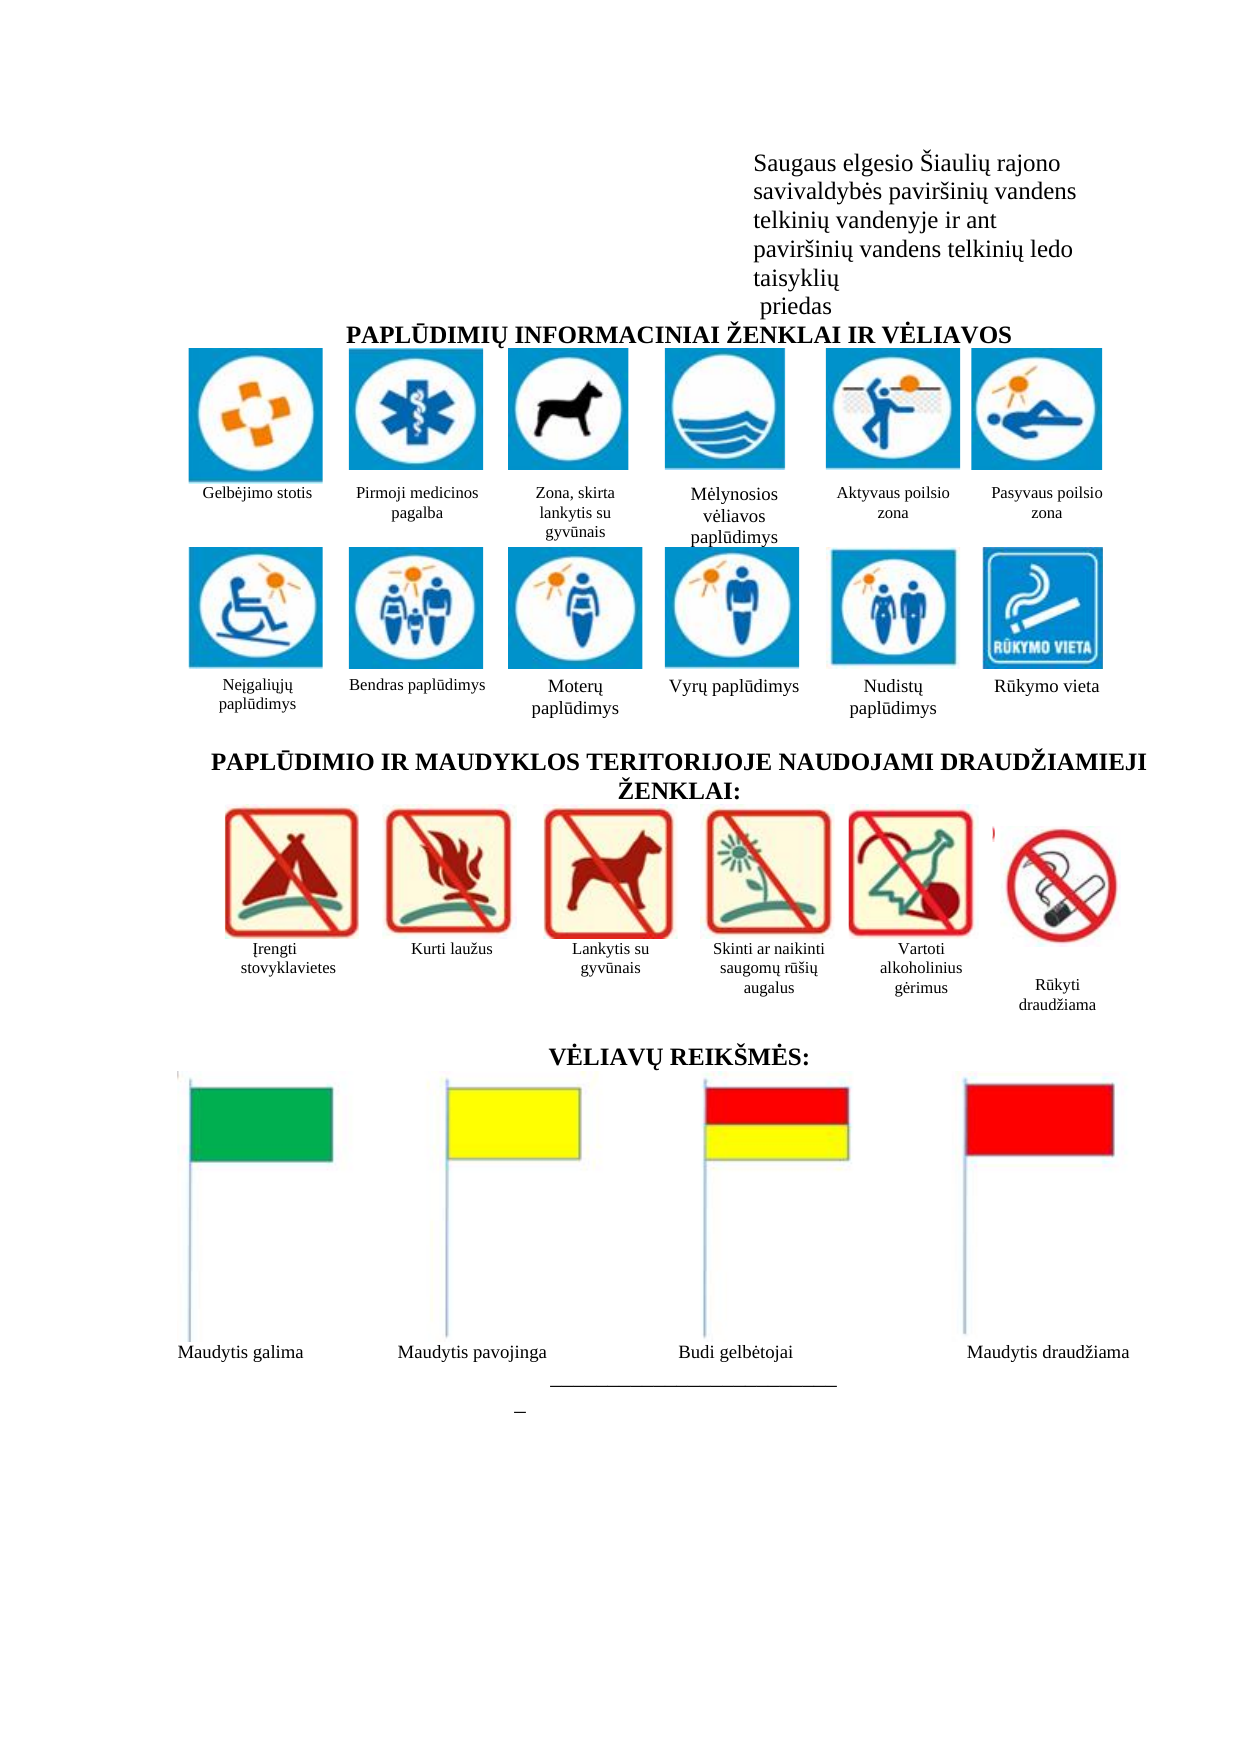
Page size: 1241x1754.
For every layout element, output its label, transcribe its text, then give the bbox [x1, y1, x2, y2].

table_header [338, 349, 497, 483]
table_cell Aktyvaus poilsio zona [815, 483, 971, 548]
table_header [532, 805, 543, 939]
table_cell Skinti ar naikinti saugomų rūšių augalus [689, 939, 849, 997]
table_header [654, 349, 814, 483]
text taisyklių [177, 263, 1181, 291]
text priedas [177, 291, 1181, 320]
table_cell Kurti laužus [371, 939, 532, 997]
table_header Rūkyti draudžiama [993, 805, 1122, 1013]
text PAPLŪDIMIO IR MAUDYKLOS TERITORIJOJE NAUDOJAMI DRAUDŽIAMIEJI ŽENKLAI: [177, 747, 1181, 805]
table_cell Įrengti stovyklavietes [214, 939, 371, 997]
table_header [177, 349, 188, 483]
table_header [815, 349, 971, 483]
table_header [678, 805, 689, 939]
table_header __________________________ [189, 1363, 851, 1416]
table_cell Neįgaliųjų paplūdimys [177, 675, 337, 718]
table_cell Gelbėjimo stotis [177, 483, 337, 548]
table_header [360, 805, 371, 939]
table_header [497, 349, 654, 483]
table_header [835, 805, 848, 939]
text Saugaus elgesio Šiaulių rajono [177, 148, 1181, 176]
table_header [1122, 805, 1147, 1013]
table_header [1158, 1363, 1183, 1416]
table_cell Bendras paplūdimys [338, 675, 497, 718]
table_header [177, 805, 202, 1013]
table_cell Pasyvaus poilsio zona [971, 483, 1122, 548]
table_header [851, 1363, 874, 1416]
table_cell Mėlynosios vėliavos paplūdimys [654, 483, 814, 548]
table_cell Vyrų paplūdimys [654, 675, 814, 718]
table_cell [177, 548, 337, 675]
table_header [689, 805, 700, 939]
table_header [971, 349, 1122, 483]
text Maudytis galima Maudytis pavojinga Budi gelbėtojai Maudytis draudžiama [177, 1342, 1181, 1363]
table_cell Lankytis su gyvūnais [532, 939, 689, 997]
table_cell Rūkymo vieta [971, 675, 1122, 718]
table_header [371, 805, 382, 939]
table_header [202, 805, 993, 1013]
table_header [323, 349, 337, 483]
table_header [874, 1363, 1158, 1416]
text paviršinių vandens telkinių ledo [177, 234, 1181, 263]
table_cell [338, 548, 497, 675]
table_cell [654, 548, 814, 675]
table_cell [815, 548, 971, 675]
table_cell Vartoti alkoholinius gėrimus [849, 939, 990, 997]
table_header [214, 805, 224, 939]
table_cell Moterų paplūdimys [497, 675, 654, 718]
text VĖLIAVŲ REIKŠMĖS: [177, 1042, 1181, 1071]
text PAPLŪDIMIŲ INFORMACINIAI ŽENKLAI IR VĖLIAVOS [177, 320, 1181, 349]
table_header [979, 805, 990, 939]
table_header [517, 805, 532, 939]
table_cell Zona, skirta lankytis su gyvūnais [497, 483, 654, 548]
text telkinių vandenyje ir ant [177, 205, 1181, 234]
table_cell Nudistų paplūdimys [815, 675, 971, 718]
text savivaldybės paviršinių vandens [177, 176, 1181, 205]
table_cell [971, 548, 1122, 675]
table_cell Pirmoji medicinos pagalba [338, 483, 497, 548]
table_cell [497, 548, 654, 675]
